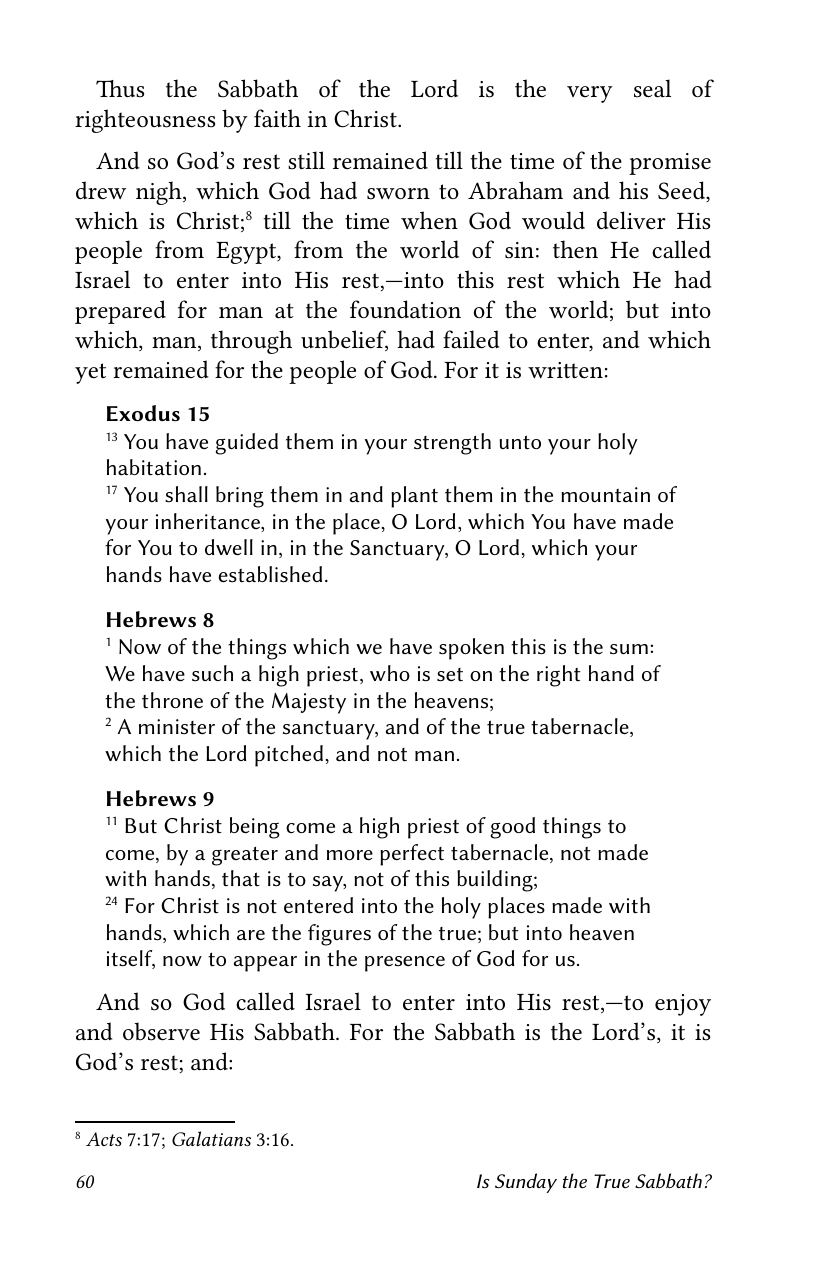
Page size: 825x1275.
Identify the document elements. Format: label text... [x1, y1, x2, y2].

text And so God called Israel to enter into His rest,—to enjoy and observe His Sabbath. For the Sabbath is the Lord’s, it is God’s rest; and: [75, 988, 712, 1076]
text 2 A minister of the sanctuary, and of the true tabernacle, which the Lord pitched, and not man. [105, 714, 682, 767]
text 1 Now of the things which we have spoken this is the sum: We have such a high priest, who is set on the right hand of the throne of the Majesty in the heavens; [105, 634, 682, 714]
text Thus the Sabbath of the Lord is the very seal of righteousness by faith in Christ. [75, 75, 712, 133]
text Hebrews 8 [105, 607, 712, 633]
text Hebrews 9 [105, 785, 712, 812]
text Acts 7:17; Galatians 3:16. [75, 1128, 712, 1152]
text Exodus 15 [105, 401, 712, 427]
text 24 For Christ is not entered into the holy places made with hands, which are the figures of the true; but into heaven itself, now to appear in the presence of God for us. [105, 893, 682, 972]
text 11 But Christ being come a high priest of good things to come, by a greater and more perfect tabernacle, not made with hands, that is to say, not of this building; [105, 813, 682, 892]
text 13 You have guided them in your strength unto your holy habitation. [105, 429, 682, 481]
text 17 You shall bring them in and plant them in the mountain of your inheritance, in the place, O Lord, which You have made for You to dwell in, in the Sanctuary, O Lord, which your hands have established. [105, 482, 682, 588]
text And so God’s rest still remained till the time of the promise drew nigh, which God had sworn to Abraham and his Seed, which is Christ; till the time when God would deliver His people from Egypt, from the world of sin: then He called Israel to enter into His rest,—into this rest which He had prepared for man at the foundation of the world; but into which, man, through unbelief, had failed to enter, and which yet remained for the people of God. For it is written: [75, 147, 712, 385]
